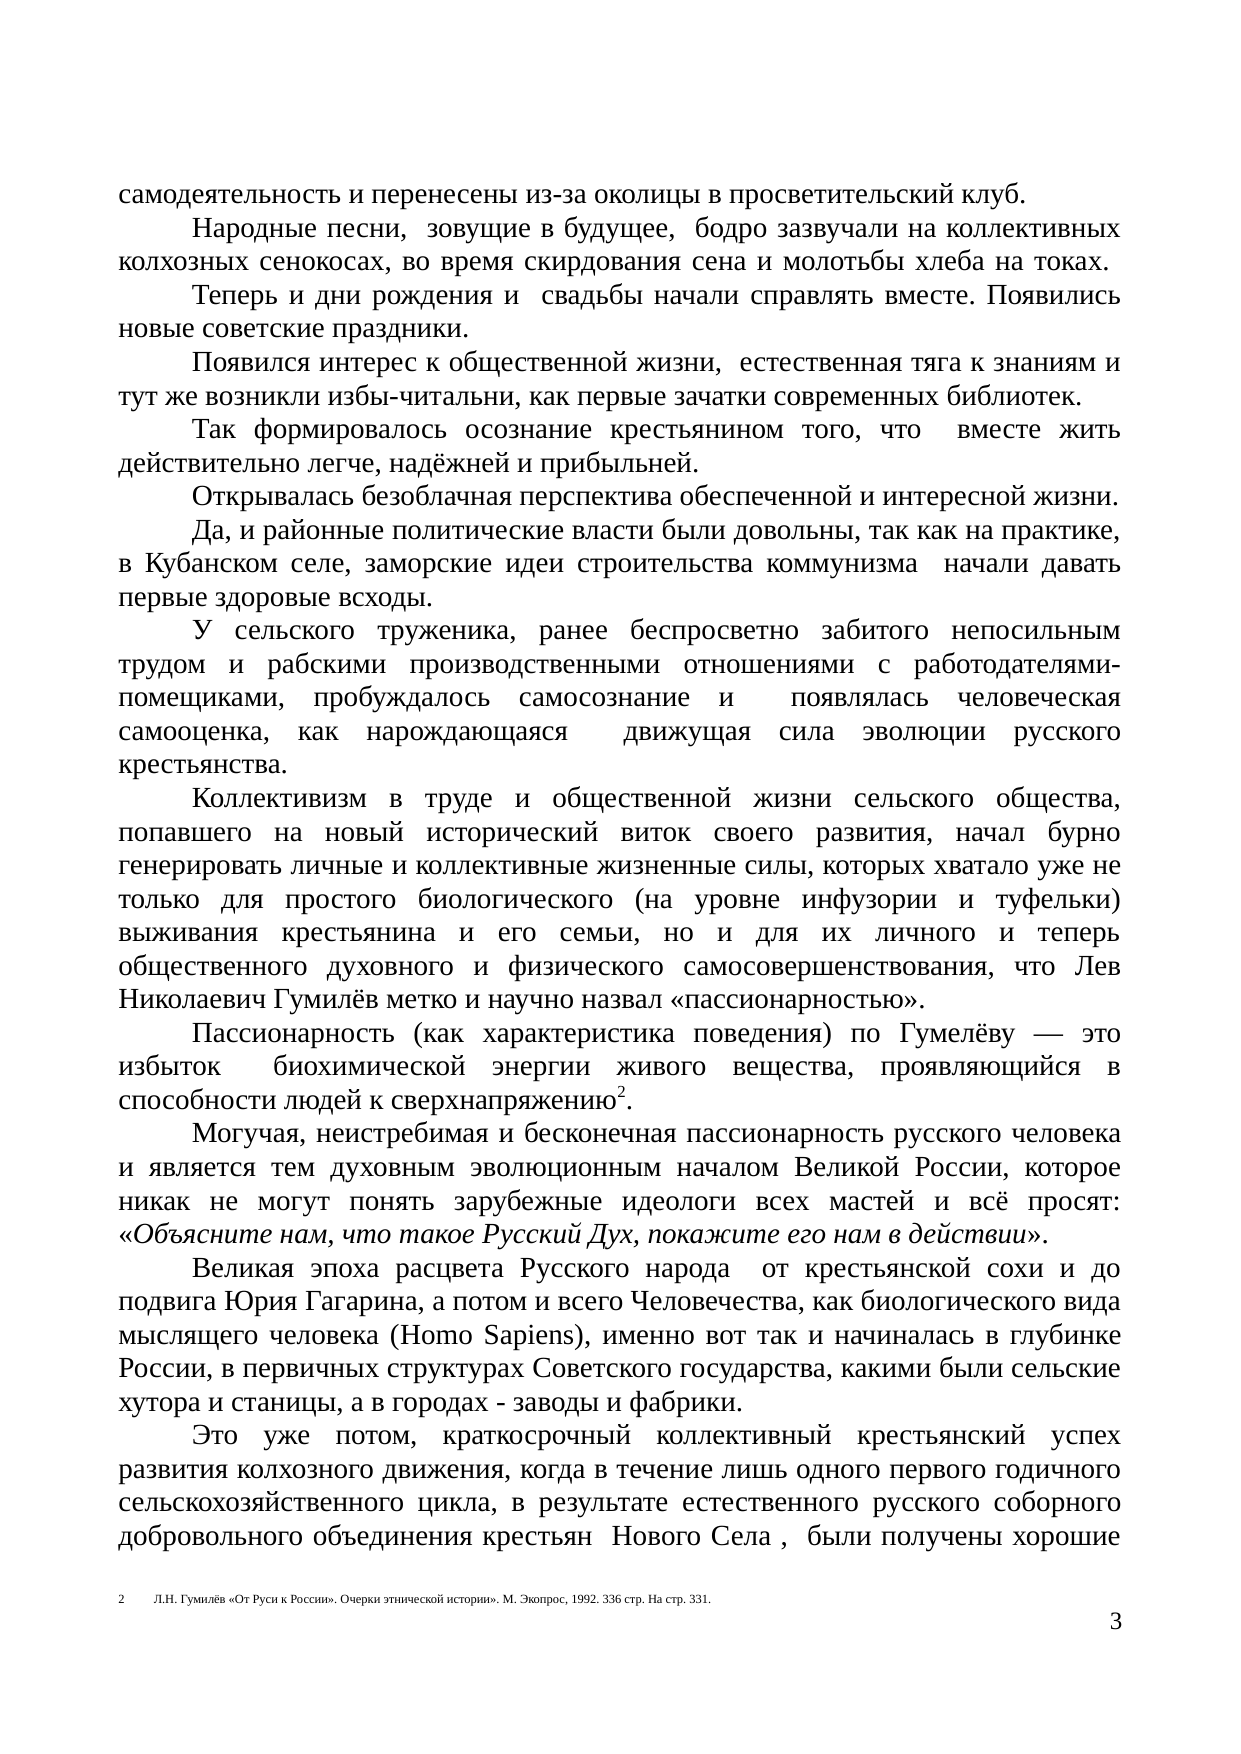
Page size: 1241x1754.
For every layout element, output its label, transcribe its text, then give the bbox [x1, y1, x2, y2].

text Открывалась безоблачная перспектива обеспеченной и интересной жизни. [118, 478, 1122, 512]
text Появился интерес к общественной жизни, естественная тяга к знаниям и тут же возникли избы-читальни, как первые зачатки современных библиотек. [118, 344, 1122, 411]
text Это уже потом, краткосрочный коллективный крестьянский успех развития колхозного движения, когда в течение лишь одного первого годичного сельскохозяйственного цикла, в результате естественного русского соборного добровольного объединения крестьян Нового Села , были получены хорошие [118, 1417, 1122, 1552]
text Народные песни, зовущие в будущее, бодро зазвучали на коллективных колхозных сенокосах, во время скирдования сена и молотьбы хлеба на токах. Теперь и дни рождения и свадьбы начали справлять вместе. Появились новые советские праздники. [118, 210, 1122, 344]
text У сельского труженика, ранее беспросветно забитого непосильным трудом и рабскими производственными отношениями с работодателями-помещиками, пробуждалось самосознание и появлялась человеческая самооценка, как нарождающаяся движущая сила эволюции русского крестьянства. [118, 612, 1122, 780]
text Пассионарность (как характеристика поведения) по Гумелёву — это избыток биохимической энергии живого вещества, проявляющийся в способности людей к сверхнапряжению. [118, 1015, 1122, 1116]
text самодеятельность и перенесены из-за околицы в просветительский клуб. [118, 176, 1122, 210]
text Могучая, неистребимая и бесконечная пассионарность русского человека и является тем духовным эволюционным началом Великой России, которое никак не могут понять зарубежные идеологи всех мастей и всё просят: «Объясните нам, что такое Русский Дух, покажите его нам в действии». [118, 1116, 1122, 1250]
text Так формировалось осознание крестьянином того, что вместе жить действительно легче, надёжней и прибыльней. [118, 411, 1122, 478]
text Л.Н. Гумилёв «От Руси к России». Очерки этнической истории». М. Экопрос, 1992. 336 стр. На стр. 331. [118, 1592, 1122, 1606]
text Великая эпоха расцвета Русского народа от крестьянской сохи и до подвига Юрия Гагарина, а потом и всего Человечества, как биологического вида мыслящего человека (Homo Sapiens), именно вот так и начиналась в глубинке России, в первичных структурах Советского государства, какими были сельские хутора и станицы, а в городах - заводы и фабрики. [118, 1250, 1122, 1417]
text Коллективизм в труде и общественной жизни сельского общества, попавшего на новый исторический виток своего развития, начал бурно генерировать личные и коллективные жизненные силы, которых хватало уже не только для простого биологического (на уровне инфузории и туфельки) выживания крестьянина и его семьи, но и для их личного и теперь общественного духовного и физического самосовершенствования, что Лев Николаевич Гумилёв метко и научно назвал «пассионарностью». [118, 780, 1122, 1015]
text Да, и районные политические власти были довольны, так как на практике, в Кубанском селе, заморские идеи строительства коммунизма начали давать первые здоровые всходы. [118, 512, 1122, 612]
